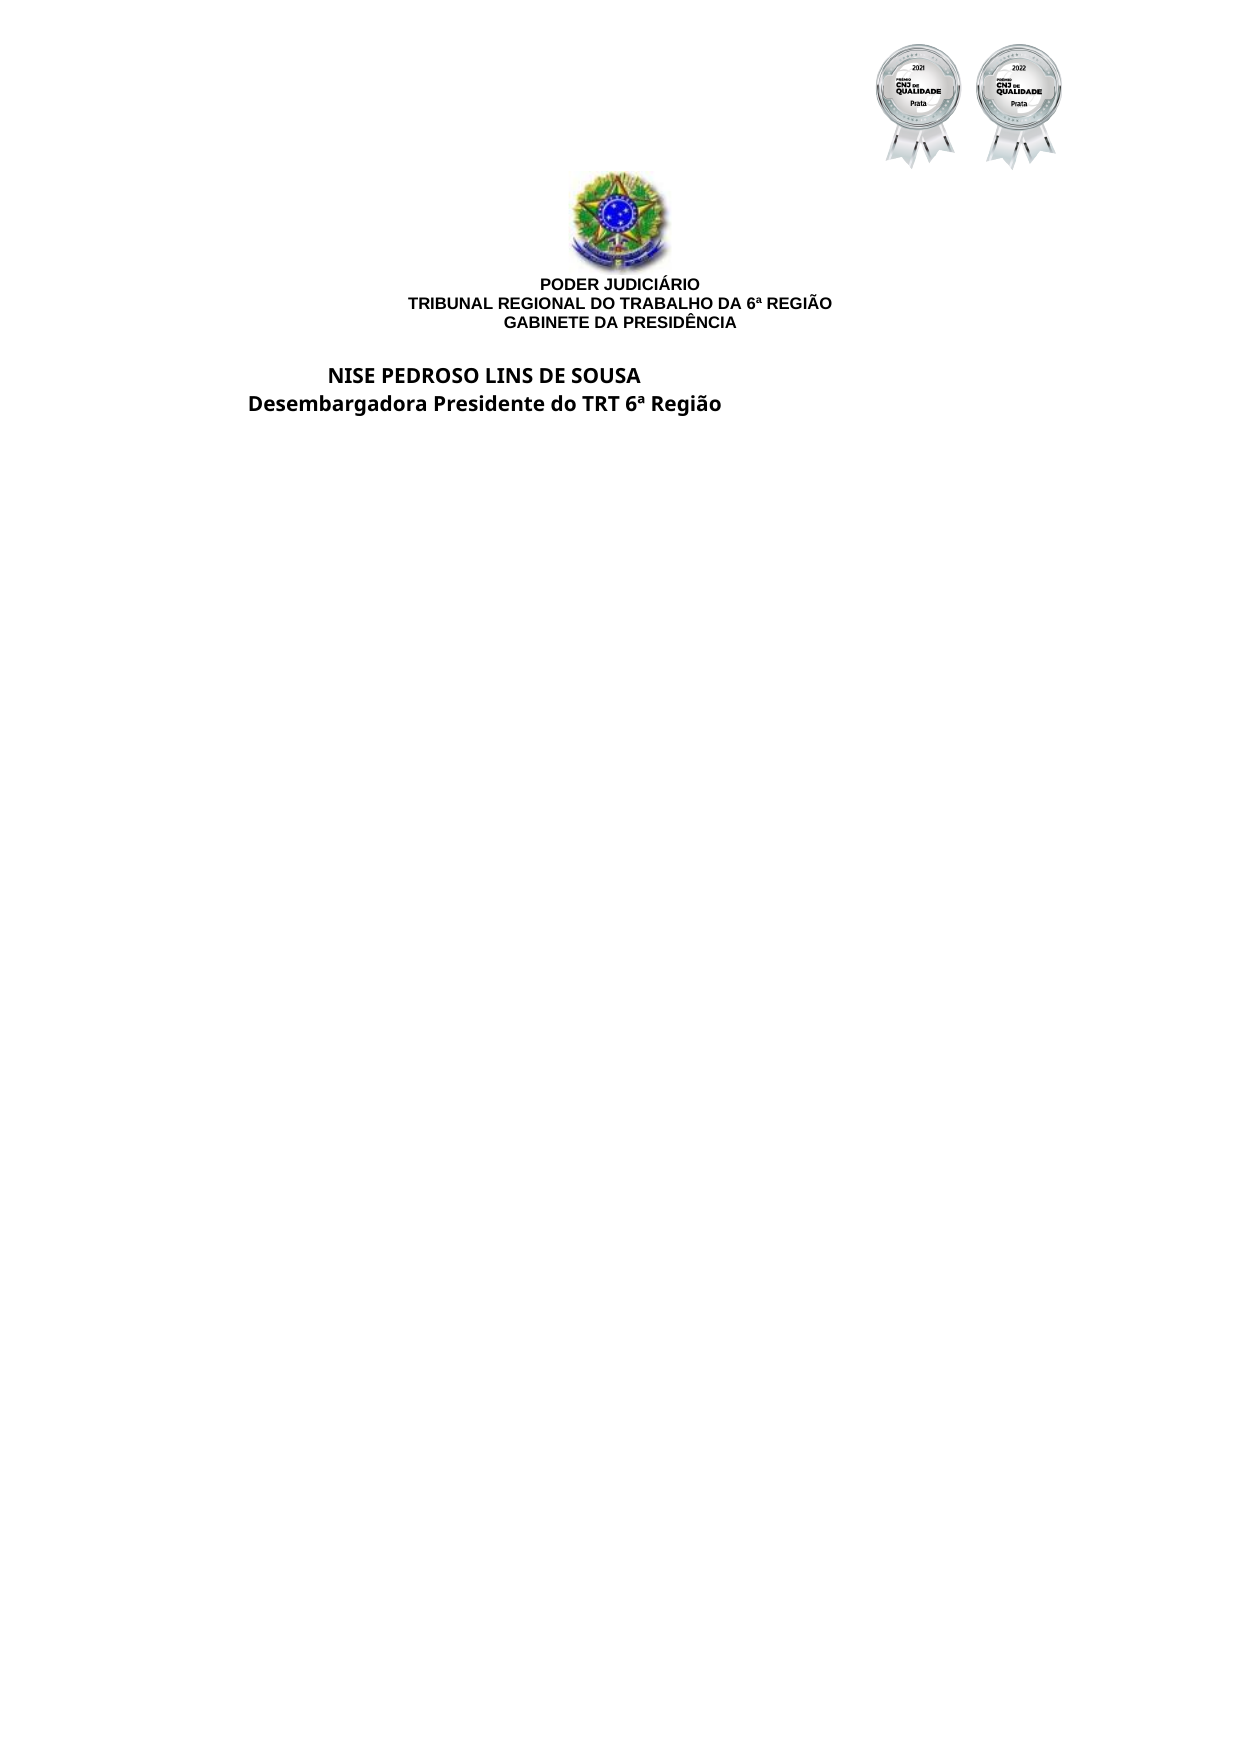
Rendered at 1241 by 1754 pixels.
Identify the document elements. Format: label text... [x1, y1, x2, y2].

picture [856, 43, 1063, 171]
picture [568, 171, 672, 275]
text NISE PEDROSO LINS DE SOUSA [177, 361, 1063, 389]
text Desembargadora Presidente do TRT 6ª Região [177, 389, 1063, 418]
